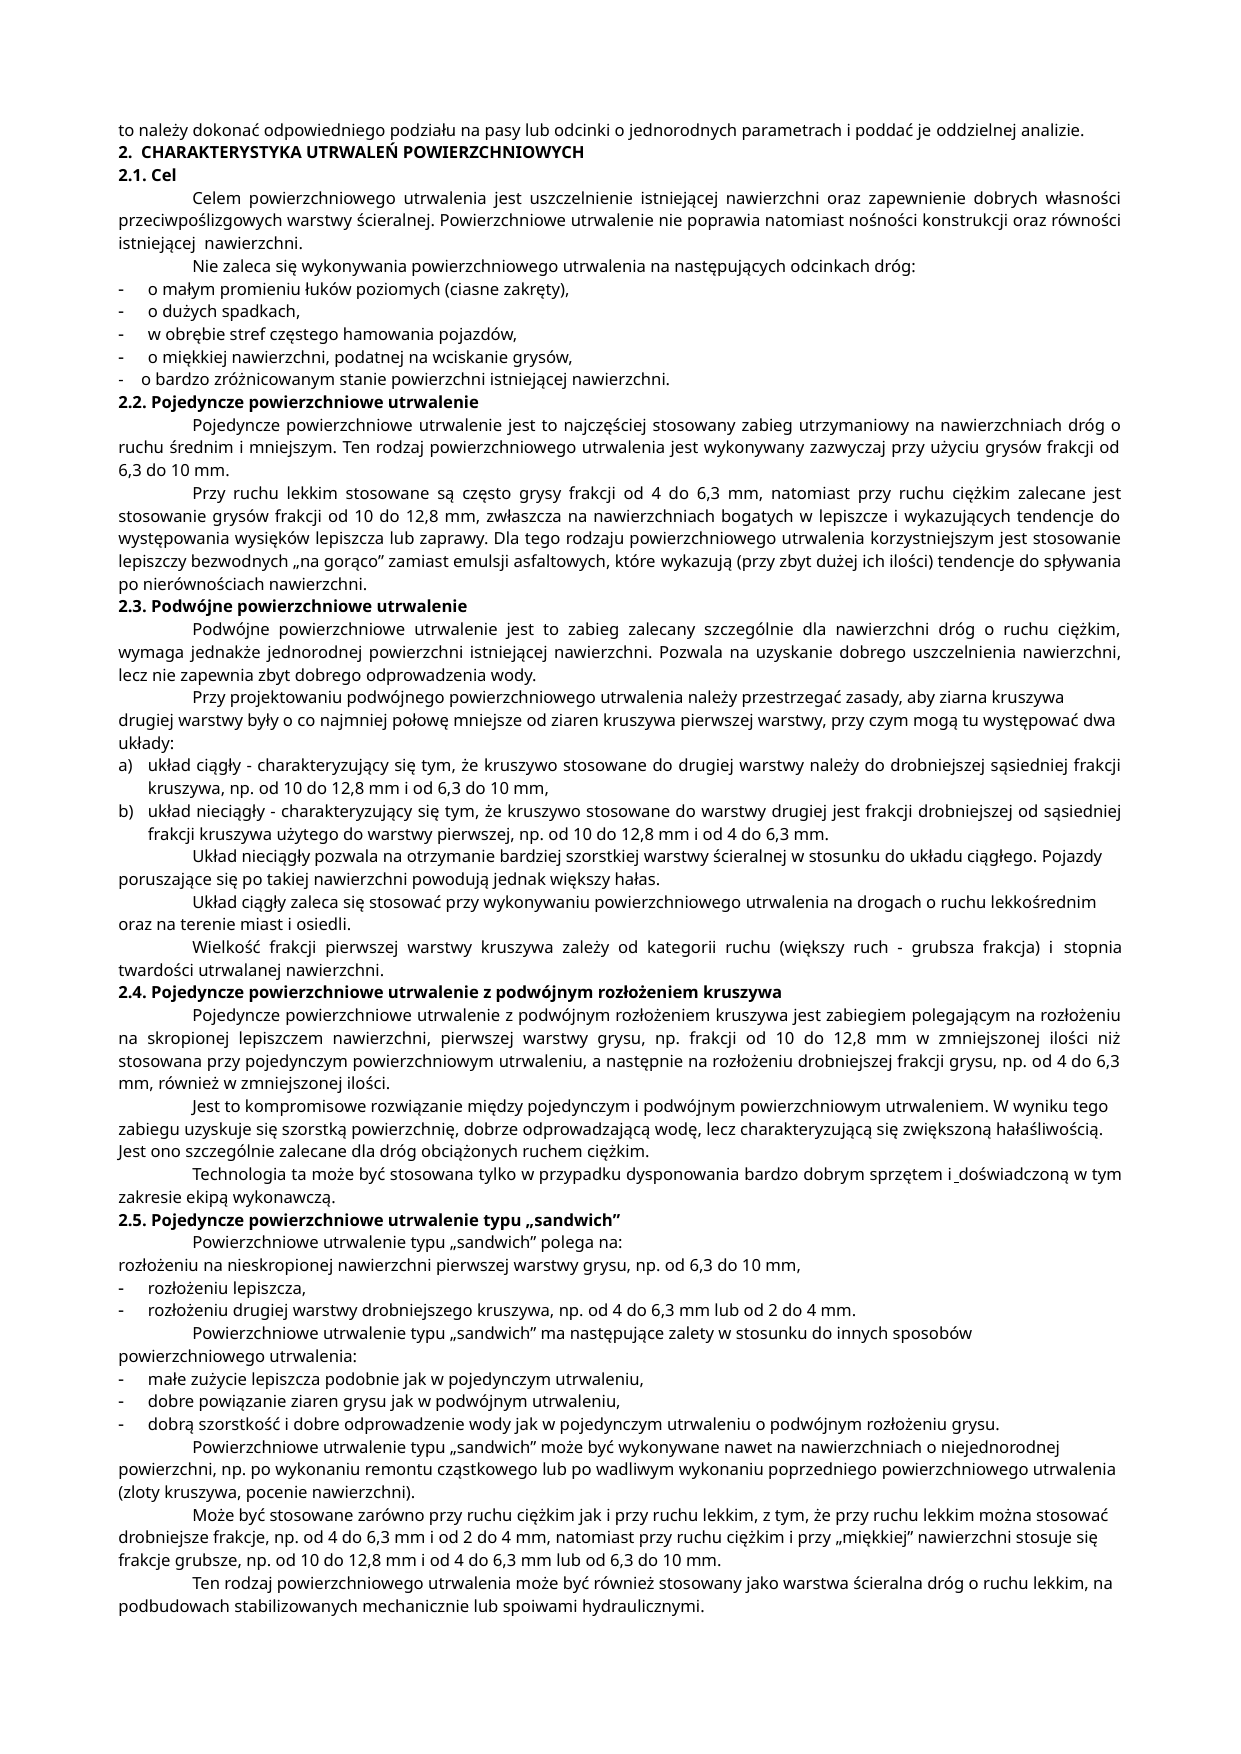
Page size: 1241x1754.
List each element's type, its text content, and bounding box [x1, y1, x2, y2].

text Ten rodzaj powierzchniowego utrwalenia może być również stosowany jako warstwa ścieralna dróg o ruchu lekkim, na podbudowach stabilizowanych mechanicznie lub spoiwami hydraulicznymi. [118, 1571, 1122, 1617]
text Powierzchniowe utrwalenie typu „sandwich” polega na: [118, 1231, 1122, 1253]
text Celem powierzchniowego utrwalenia jest uszczelnienie istniejącej nawierzchni oraz zapewnienie dobrych własności przeciwpoślizgowych warstwy ścieralnej. Powierzchniowe utrwalenie nie poprawia natomiast nośności konstrukcji oraz równości istniejącej nawierzchni. [118, 186, 1122, 254]
text rozłożeniu na nieskropionej nawierzchni pierwszej warstwy grysu, np. od 6,3 do 10 mm, [118, 1253, 1122, 1276]
text Podwójne powierzchniowe utrwalenie jest to zabieg zalecany szczególnie dla nawierzchni dróg o ruchu ciężkim, wymaga jednakże jednorodnej powierzchni istniejącej nawierzchni. Pozwala na uzyskanie dobrego uszczelnienia nawierzchni, lecz nie zapewnia zbyt dobrego odprowadzenia wody. [118, 618, 1122, 686]
text 2.1. Cel [118, 163, 1122, 186]
list w obrębie stref częstego hamowania pojazdów, [118, 322, 1122, 345]
text Pojedyncze powierzchniowe utrwalenie z podwójnym rozłożeniem kruszywa jest zabiegiem polegającym na rozłożeniu na skropionej lepiszczem nawierzchni, pierwszej warstwy grysu, np. frakcji od 10 do 12,8 mm w zmniejszonej ilości niż stosowana przy pojedynczym powierzchniowym utrwaleniu, a następnie na rozłożeniu drobniejszej frakcji grysu, np. od 4 do 6,3 mm, również w zmniejszonej ilości. [118, 1004, 1122, 1094]
text Jest to kompromisowe rozwiązanie między pojedynczym i podwójnym powierzchniowym utrwaleniem. W wyniku tego zabiegu uzyskuje się szorstką powierzchnię, dobrze odprowadzającą wodę, lecz charakteryzującą się zwiększoną hałaśliwością. Jest ono szczególnie zalecane dla dróg obciążonych ruchem ciężkim. [118, 1094, 1122, 1163]
list rozłożeniu drugiej warstwy drobniejszego kruszywa, np. od 4 do 6,3 mm lub od 2 do 4 mm. [118, 1299, 1122, 1322]
text 2.4. Pojedyncze powierzchniowe utrwalenie z podwójnym rozłożeniem kruszywa [118, 981, 1122, 1004]
text Pojedyncze powierzchniowe utrwalenie jest to najczęściej stosowany zabieg utrzymaniowy na nawierzchniach dróg o ruchu średnim i mniejszym. Ten rodzaj powierzchniowego utrwalenia jest wykonywany zazwyczaj przy użyciu grysów frakcji od 6,3 do 10 mm. [118, 413, 1122, 481]
list o dużych spadkach, [118, 300, 1122, 322]
text to należy dokonać odpowiedniego podziału na pasy lub odcinki o jednorodnych parametrach i poddać je oddzielnej analizie. [118, 118, 1122, 141]
list dobre powiązanie ziaren grysu jak w podwójnym utrwaleniu, [118, 1390, 1122, 1412]
text 2.2. Pojedyncze powierzchniowe utrwalenie [118, 391, 1122, 413]
text Układ nieciągły pozwala na otrzymanie bardziej szorstkiej warstwy ścieralnej w stosunku do układu ciągłego. Pojazdy poruszające się po takiej nawierzchni powodują jednak większy hałas. [118, 845, 1122, 890]
text - o bardzo zróżnicowanym stanie powierzchni istniejącej nawierzchni. [118, 368, 1122, 391]
text Wielkość frakcji pierwszej warstwy kruszywa zależy od kategorii ruchu (większy ruch - grubsza frakcja) i stopnia twardości utrwalanej nawierzchni. [118, 936, 1122, 981]
list układ ciągły - charakteryzujący się tym, że kruszywo stosowane do drugiej warstwy należy do drobniejszej sąsiedniej frakcji kruszywa, np. od 10 do 12,8 mm i od 6,3 do 10 mm, [118, 754, 1122, 799]
text Układ ciągły zaleca się stosować przy wykonywaniu powierzchniowego utrwalenia na drogach o ruchu lekkośrednim oraz na terenie miast i osiedli. [118, 890, 1122, 936]
text Przy projektowaniu podwójnego powierzchniowego utrwalenia należy przestrzegać zasady, aby ziarna kruszywa drugiej warstwy były o co najmniej połowę mniejsze od ziaren kruszywa pierwszej warstwy, przy czym mogą tu występować dwa układy: [118, 686, 1122, 754]
text Powierzchniowe utrwalenie typu „sandwich” ma następujące zalety w stosunku do innych sposobów powierzchniowego utrwalenia: [118, 1322, 1122, 1367]
text Nie zaleca się wykonywania powierzchniowego utrwalenia na następujących odcinkach dróg: [118, 254, 1122, 277]
list dobrą szorstkość i dobre odprowadzenie wody jak w pojedynczym utrwaleniu o podwójnym rozłożeniu grysu. [118, 1412, 1122, 1435]
text 2.5. Pojedyncze powierzchniowe utrwalenie typu „sandwich” [118, 1208, 1122, 1231]
text Przy ruchu lekkim stosowane są często grysy frakcji od 4 do 6,3 mm, natomiast przy ruchu ciężkim zalecane jest stosowanie grysów frakcji od 10 do 12,8 mm, zwłaszcza na nawierzchniach bogatych w lepiszcze i wykazujących tendencje do występowania wysięków lepiszcza lub zaprawy. Dla tego rodzaju powierzchniowego utrwalenia korzystniejszym jest stosowanie lepiszczy bezwodnych „na gorąco” zamiast emulsji asfaltowych, które wykazują (przy zbyt dużej ich ilości) tendencje do spływania po nierównościach nawierzchni. [118, 481, 1122, 595]
list rozłożeniu lepiszcza, [118, 1276, 1122, 1299]
text Technologia ta może być stosowana tylko w przypadku dysponowania bardzo dobrym sprzętem i doświadczoną w tym zakresie ekipą wykonawczą. [118, 1163, 1122, 1208]
list małe zużycie lepiszcza podobnie jak w pojedynczym utrwaleniu, [118, 1367, 1122, 1390]
list o miękkiej nawierzchni, podatnej na wciskanie grysów, [118, 345, 1122, 368]
text Może być stosowane zarówno przy ruchu ciężkim jak i przy ruchu lekkim, z tym, że przy ruchu lekkim można stosować drobniejsze frakcje, np. od 4 do 6,3 mm i od 2 do 4 mm, natomiast przy ruchu ciężkim i przy „miękkiej” nawierzchni stosuje się frakcje grubsze, np. od 10 do 12,8 mm i od 4 do 6,3 mm lub od 6,3 do 10 mm. [118, 1503, 1122, 1571]
list o małym promieniu łuków poziomych (ciasne zakręty), [118, 277, 1122, 300]
text Powierzchniowe utrwalenie typu „sandwich” może być wykonywane nawet na nawierzchniach o niejednorodnej powierzchni, np. po wykonaniu remontu cząstkowego lub po wadliwym wykonaniu poprzedniego powierzchniowego utrwalenia (zloty kruszywa, pocenie nawierzchni). [118, 1435, 1122, 1503]
list układ nieciągły - charakteryzujący się tym, że kruszywo stosowane do warstwy drugiej jest frakcji drobniejszej od sąsiedniej frakcji kruszywa użytego do warstwy pierwszej, np. od 10 do 12,8 mm i od 4 do 6,3 mm. [118, 799, 1122, 845]
text 2. CHARAKTERYSTYKA UTRWALEŃ POWIERZCHNIOWYCH [118, 141, 1122, 163]
text 2.3. Podwójne powierzchniowe utrwalenie [118, 595, 1122, 618]
